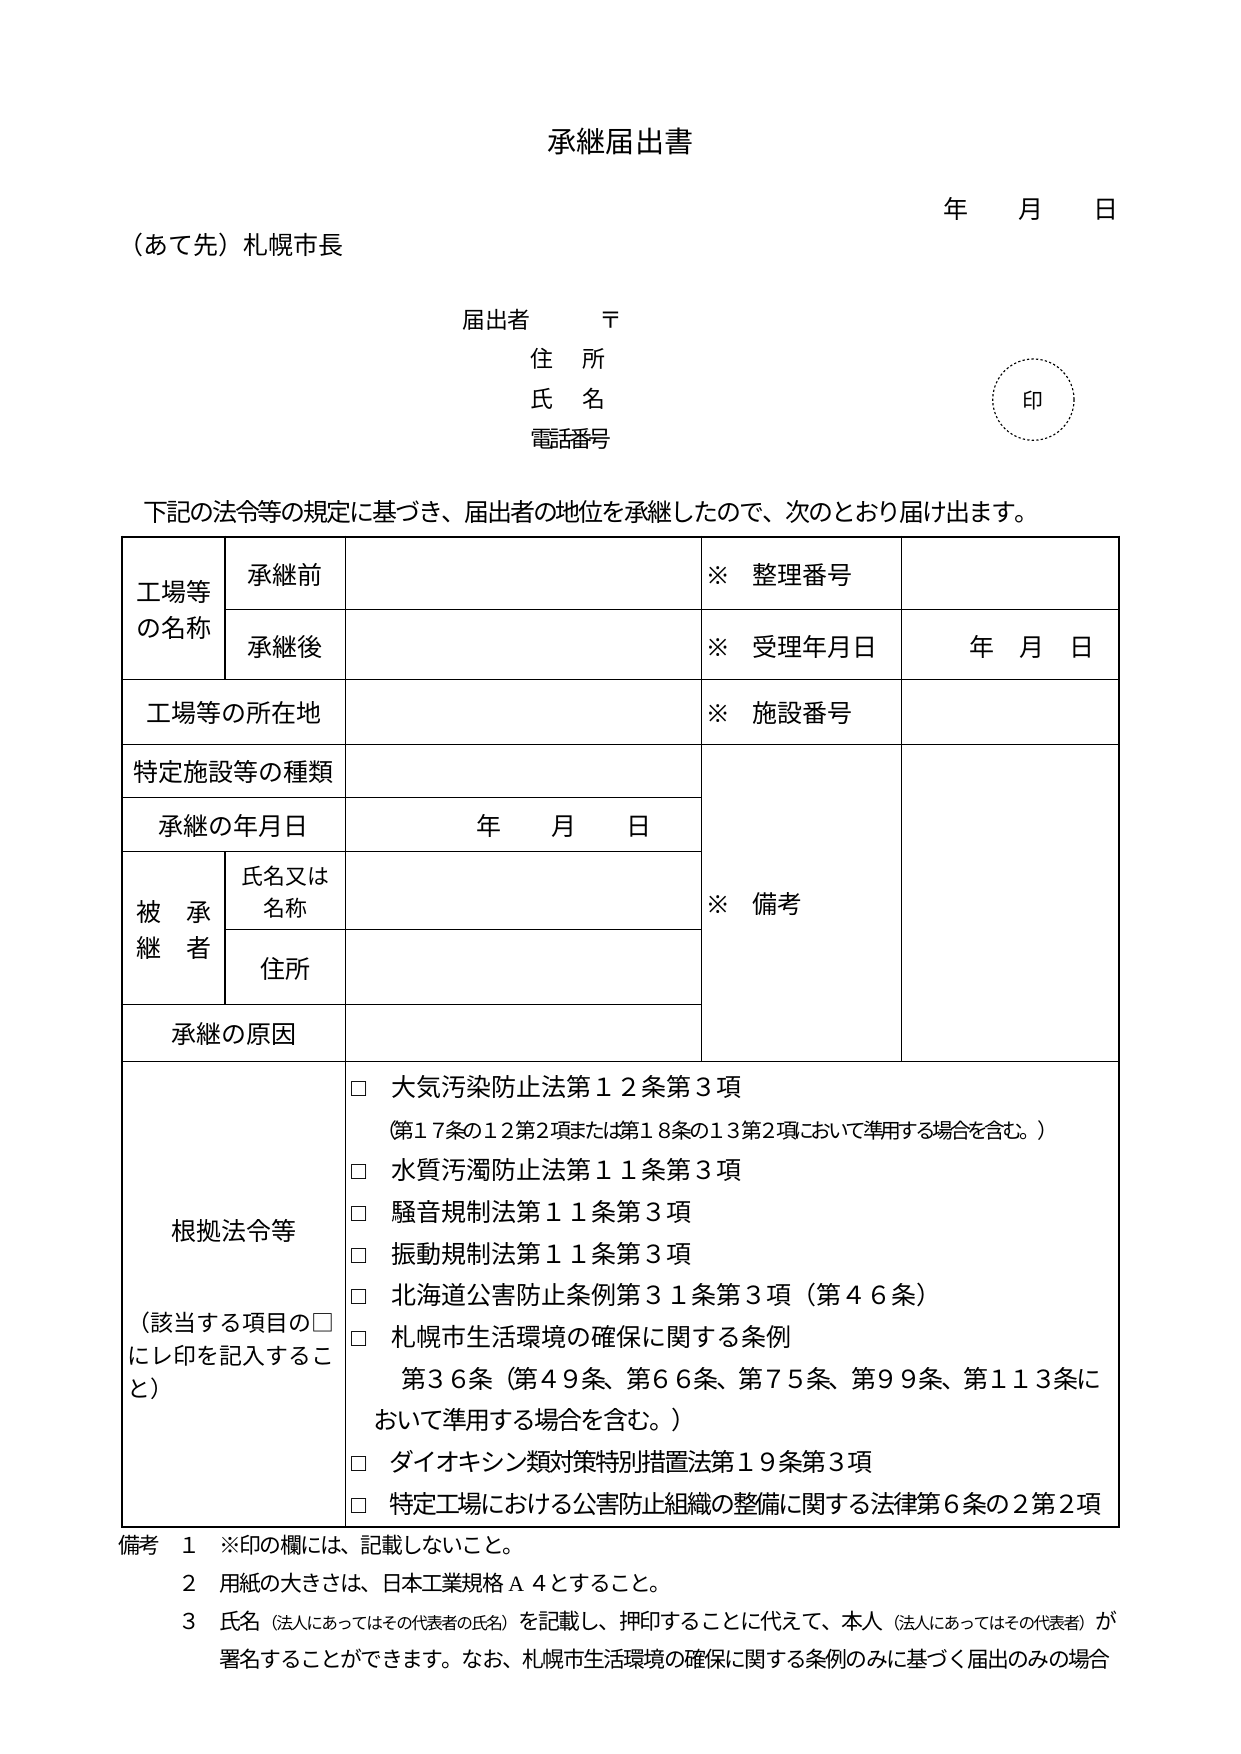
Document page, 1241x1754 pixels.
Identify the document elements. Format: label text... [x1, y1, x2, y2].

table_cell 氏名又は 名称 [226, 852, 345, 929]
table_cell 年 月 日 [902, 610, 1118, 679]
table_cell 承継後 [226, 610, 345, 679]
text 承継届出書 [118, 118, 1122, 160]
text 届出者 〒 [118, 301, 1122, 335]
table_cell 根拠法令等 （該当する項目の□にレ印を記入すること） [123, 1062, 345, 1526]
text 署名することができます。なお、札幌市生活環境の確保に関する条例のみに基づく届出のみの場合 [118, 1642, 1122, 1673]
table_cell 工場等の所在地 [123, 680, 345, 743]
text ３ 氏名（法人にあってはその代表者の氏名）を記載し、押印することに代えて、本人（法人にあってはその代表者）が [118, 1604, 1122, 1636]
table_cell [346, 610, 701, 679]
table_cell [346, 745, 701, 797]
table_header 承継前 [226, 538, 345, 609]
table_cell ※ 施設番号 [702, 680, 901, 743]
table_cell [346, 1005, 701, 1061]
text 年 月 日 [118, 189, 1122, 225]
text 電話番号 [118, 421, 1122, 454]
text [1071, 381, 1122, 414]
table_cell [346, 852, 701, 929]
table_header ※ 整理番号 [702, 538, 901, 609]
text 下記の法令等の規定に基づき、届出者の地位を承継したので、次のとおり届け出ます。 [118, 492, 1122, 528]
table_cell 年 月 日 [346, 798, 701, 851]
text 住 所 [118, 341, 1122, 374]
table_cell 承継の年月日 [123, 798, 345, 851]
table_cell [902, 745, 1118, 1061]
table_cell 特定施設等の種類 [123, 745, 345, 797]
table_header [346, 538, 701, 609]
table_cell [902, 680, 1118, 743]
table_cell [346, 680, 701, 743]
table_cell ※ 受理年月日 [702, 610, 901, 679]
table_cell [346, 930, 701, 1004]
table_cell □ 大気汚染防止法第１２条第３項 （第１７条の１２第２項または第１８条の１３第２項において準用する場合を含む。） □ 水質汚濁防止法第１１条第３項 □ 騒音規制法第１１条第３項 □ 振動規制法第１１条第３項 □ 北海道公害防止条例第３１条第３項（第４６条） □ 札幌市生活環境の確保に関する条例 第３６条（第４９条、第６６条、第７５条、第９９条、第１１３条に おいて準用する場合を含む。） □ ダイオキシン類対策特別措置法第１９条第３項 □ 特定工場における公害防止組織の整備に関する法律第６条の２第２項 [346, 1062, 1118, 1526]
table_cell 承継の原因 [123, 1005, 345, 1061]
text 備考 １ ※印の欄には、記載しないこと。 [118, 1528, 1122, 1560]
text ２ 用紙の大きさは、日本工業規格A４とすること。 [118, 1566, 1122, 1598]
table_header 工場等の名称 [123, 538, 224, 679]
table_cell 住所 [226, 930, 345, 1004]
text （あて先）札幌市長 [118, 225, 1122, 262]
table_cell 被 承 継 者 [123, 852, 224, 1004]
table_header [902, 538, 1118, 609]
table_cell ※ 備考 [702, 745, 901, 1061]
text 氏 名 [118, 381, 996, 414]
